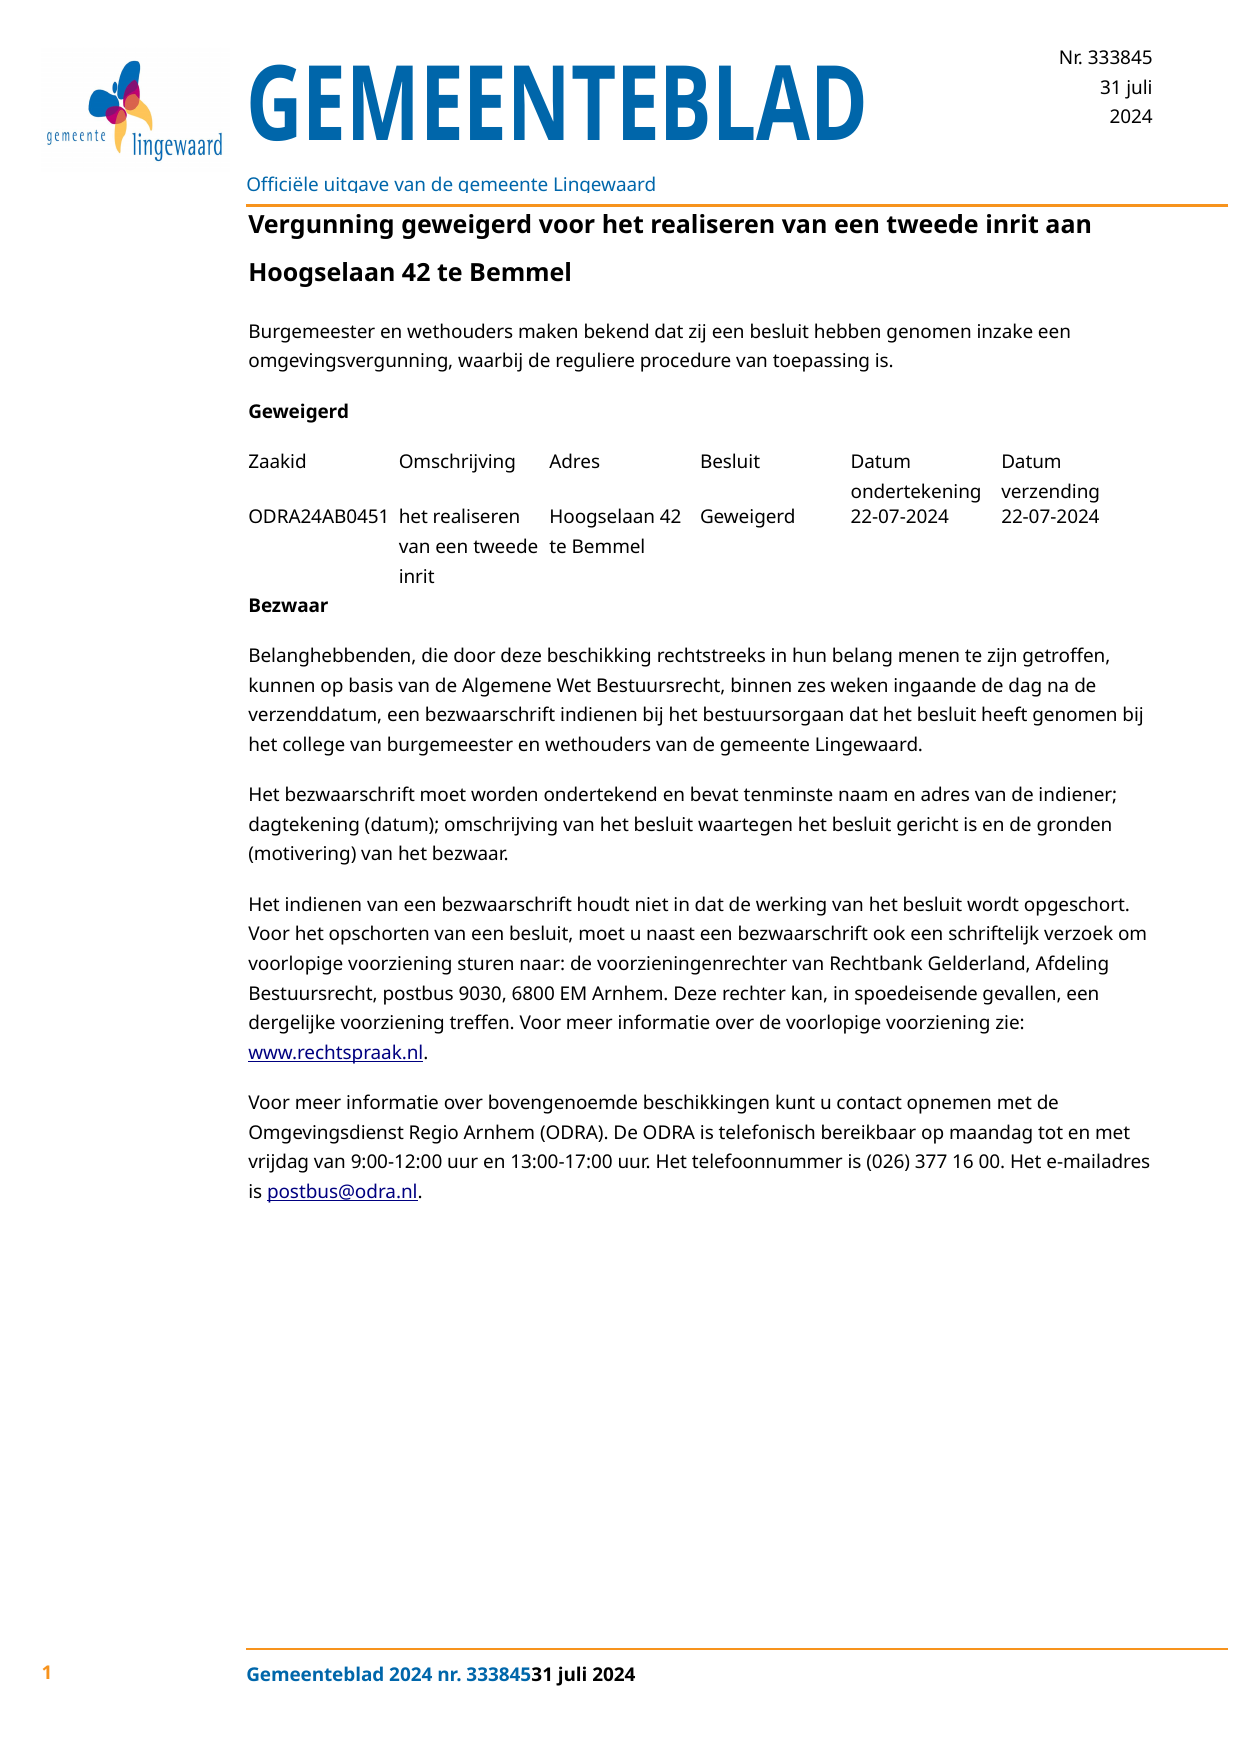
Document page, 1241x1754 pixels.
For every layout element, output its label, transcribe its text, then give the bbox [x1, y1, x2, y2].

text Voor meer informatie over bovengenoemde beschikkingen kunt u contact opnemen met de Omgevingsdienst Regio Arnhem (ODRA). De ODRA is telefonisch bereikbaar op maandag tot en met vrijdag van 9:00-12:00 uur en 13:00-17:00 uur. Het telefoonnummer is (026) 377 16 00. Het e-mailadres is postbus@odra.nl. [248, 1089, 1152, 1204]
text Burgemeester en wethouders maken bekend dat zij een besluit hebben genomen inzake een omgevingsvergunning, waarbij de reguliere procedure van toepassing is. [248, 318, 1152, 373]
table_header Zaakid [248, 449, 398, 504]
text Het bezwaarschrift moet worden ondertekend en bevat tenminste naam en adres van de indiener; dagtekening (datum); omschrijving van het besluit waartegen het besluit gericht is en de gronden (motivering) van het bezwaar. [248, 781, 1152, 866]
table_header Datum verzending [1001, 449, 1152, 504]
text Belanghebbenden, die door deze beschikking rechtstreeks in hun belang menen te zijn getroffen, kunnen op basis van de Algemene Wet Bestuursrecht, binnen zes weken ingaande de dag na de verzenddatum, een bezwaarschrift indienen bij het bestuursorgaan dat het besluit heeft genomen bij het college van burgemeester en wethouders van de gemeente Lingewaard. [248, 642, 1152, 757]
table_cell Geweigerd [700, 504, 850, 589]
text Het indienen van een bezwaarschrift houdt niet in dat de werking van het besluit wordt opgeschort. Voor het opschorten van een besluit, moet u naast een bezwaarschrift ook een schriftelijk verzoek om voorlopige voorziening sturen naar: de voorzieningenrechter van Rechtbank Gelderland, Afdeling Bestuursrecht, postbus 9030, 6800 EM Arnhem. Deze rechter kan, in spoedeisende gevallen, een dergelijke voorziening treffen. Voor meer informatie over de voorlopige voorziening zie: www.rechtspraak.nl. [248, 891, 1152, 1065]
picture [41, 47, 231, 172]
table_header Datum ondertekening [850, 449, 1001, 504]
table_header Adres [549, 449, 700, 504]
table_cell 22-07-2024 [850, 504, 1001, 589]
table_cell Hoogselaan 42 te Bemmel [549, 504, 700, 589]
table_header Omschrijving [399, 449, 549, 504]
text Geweigerd [248, 398, 1152, 424]
text Vergunning geweigerd voor het realiseren van een tweede inrit aan Hoogselaan 42 te Bemmel [248, 207, 1152, 288]
table_cell ODRA24AB0451 [248, 504, 398, 589]
table_header Besluit [700, 449, 850, 504]
text Bezwaar [248, 592, 1152, 618]
table_cell 22-07-2024 [1001, 504, 1152, 589]
table_cell het realiseren van een tweede inrit [399, 504, 549, 589]
